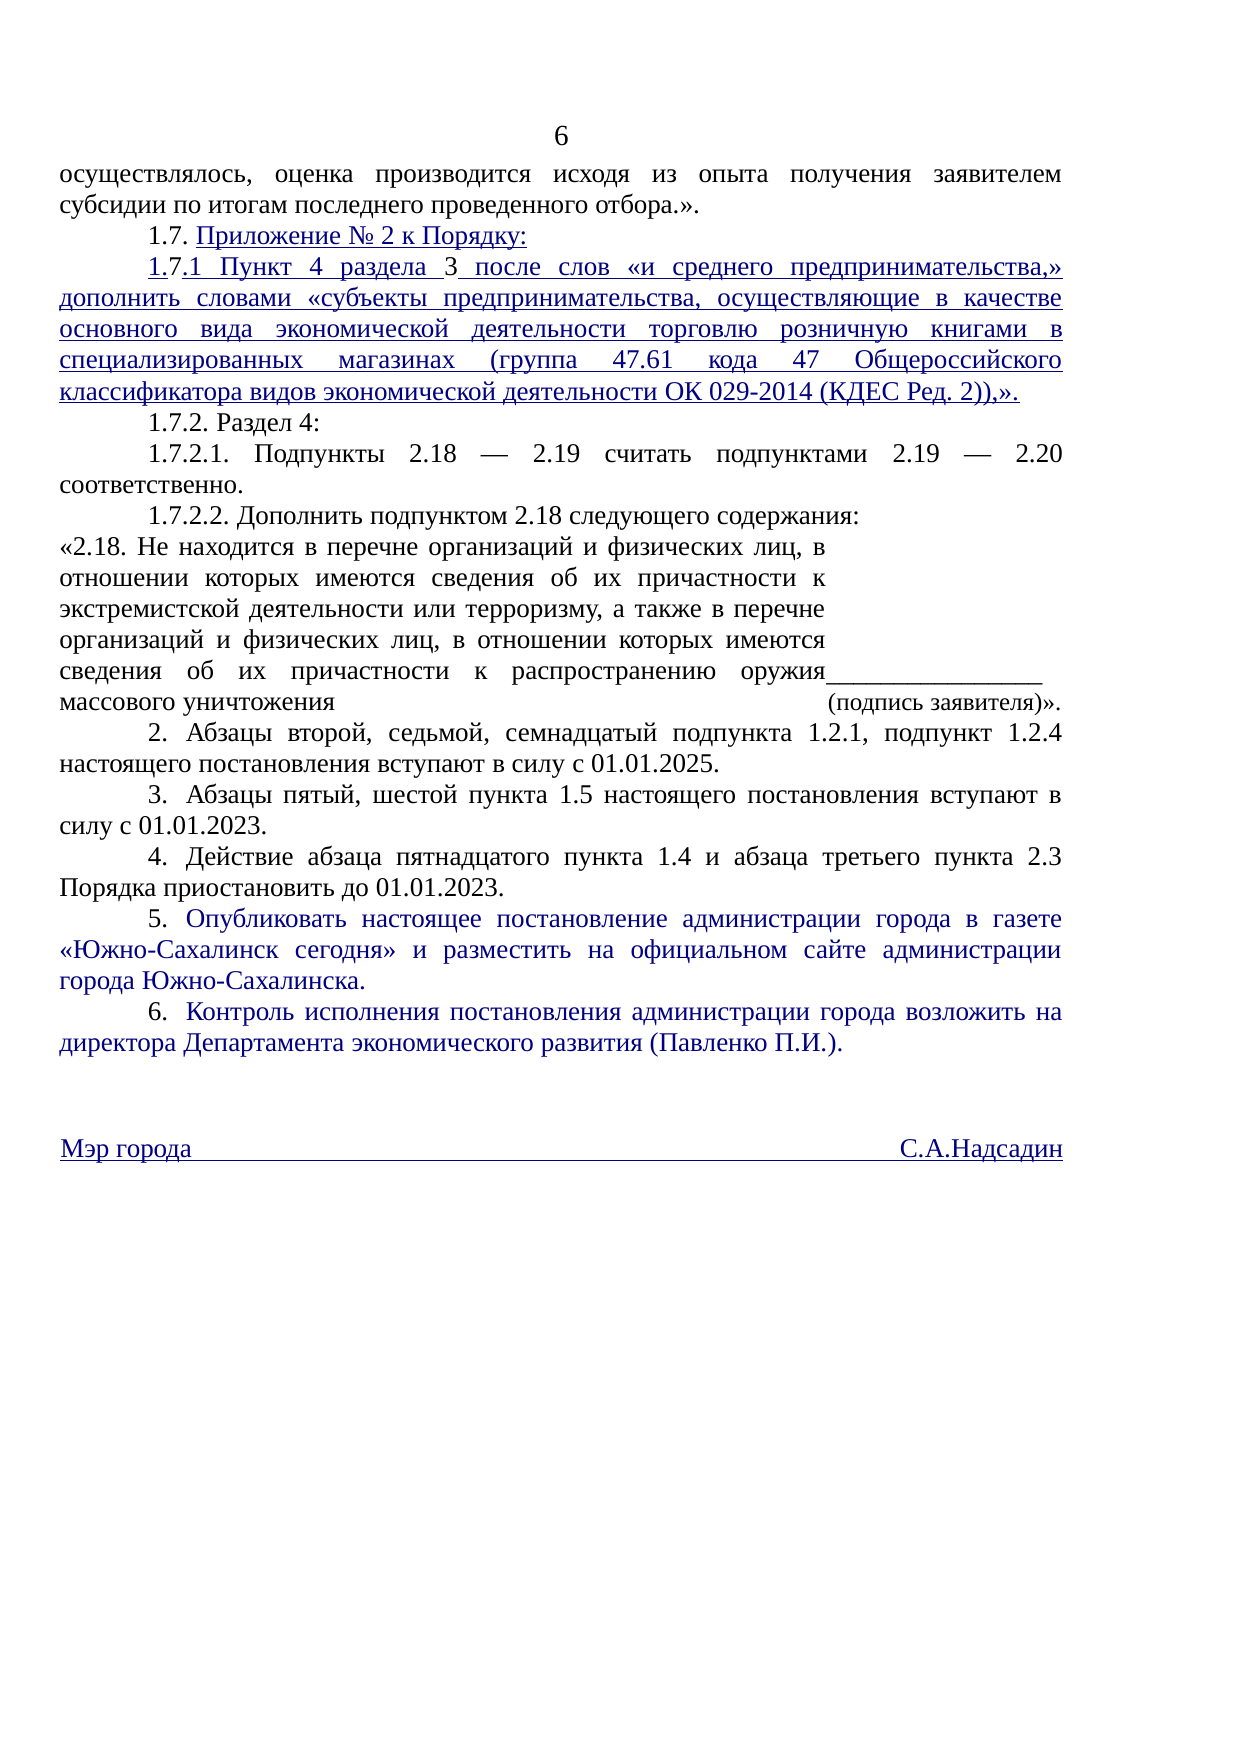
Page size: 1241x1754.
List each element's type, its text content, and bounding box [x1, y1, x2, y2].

list Мэр города С.А.Надсадин [60, 1133, 1063, 1160]
text специализированных магазинах (группа 47.61 кода 47 Общероссийского [59, 341, 1063, 371]
table_header ________________ (подпись заявителя)». [826, 530, 1063, 716]
text основного вида экономической деятельности торговлю розничную книгами в [59, 310, 1063, 340]
list Опубликовать настоящее постановление администрации города в газете «Южно-Сахалинск сегодня» и разместить на официальном сайте администрации города Южно-Сахалинска. [59, 903, 1063, 996]
text 1.7.2. Раздел 4: [59, 406, 1063, 437]
text классификатора видов экономической деятельности ОК 029-2014 (КДЕС Ред. 2)),». [59, 372, 1063, 406]
list Абзацы второй, седьмой, семнадцатый подпункта 1.2.1, подпункт 1.2.4 настоящего постановления вступают в силу с 01.01.2025. [59, 716, 1063, 778]
text 1.7.2.2. Дополнить подпунктом 2.18 следующего содержания: [59, 499, 1063, 530]
text 1.7.1 Пункт 4 раздела 3 после слов «и среднего предпринимательства,» дополнить словами «субъекты предпринимательства, осуществляющие в качестве [59, 251, 1063, 309]
list Абзацы пятый, шестой пункта 1.5 настоящего постановления вступают в силу с 01.01.2023. [59, 778, 1063, 841]
text 1.7. Приложение № 2 к Порядку: [59, 220, 1063, 251]
text 1.7.2.1. Подпункты 2.18 — 2.19 считать подпунктами 2.19 — 2.20 соответственно. [59, 437, 1063, 499]
table_header «2.18. Не находится в перечне организаций и физических лиц, в отношении которых имеются сведения об их причастности к экстремистской деятельности или терроризму, а также в перечне организаций и физических лиц, в отношении которых имеются сведения об их причастности к распространению оружия массового уничтожения [59, 530, 826, 716]
text осуществлялось, оценка производится исходя из опыта получения заявителем субсидии по итогам последнего проведенного отбора.». [59, 158, 1063, 220]
list Действие абзаца пятнадцатого пункта 1.4 и абзаца третьего пункта 2.3 Порядка приостановить до 01.01.2023. [59, 841, 1063, 903]
list Контроль исполнения постановления администрации города возложить на директора Департамента экономического развития (Павленко П.И.). [59, 996, 1063, 1058]
